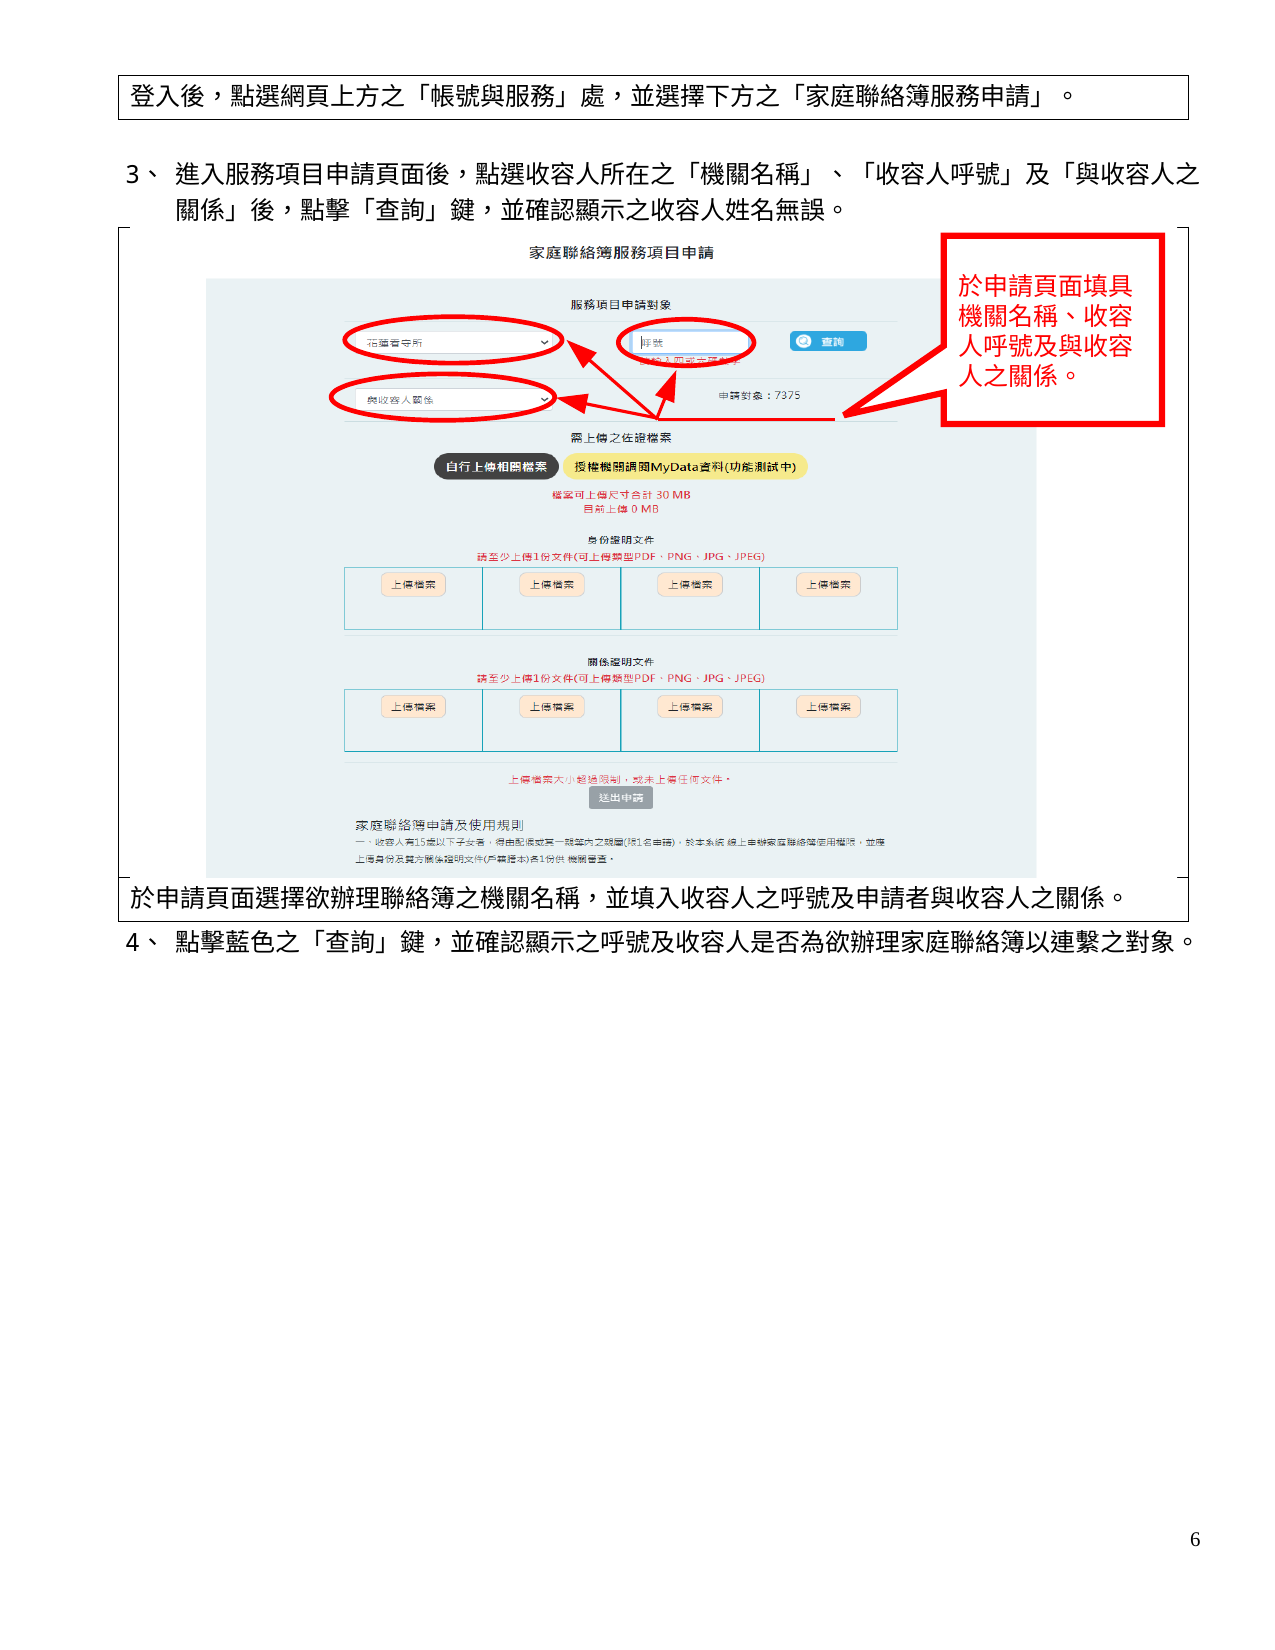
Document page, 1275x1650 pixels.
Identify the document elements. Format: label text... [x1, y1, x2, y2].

table_cell 於申請頁面選擇欲辦理聯絡簿之機關名稱，並填入收容人之呼號及申請者與收容人之關係。 [119, 878, 1188, 921]
table_header [1178, 228, 1188, 877]
table_header [119, 228, 130, 877]
list 進入服務項目申請頁面後，點選收容人所在之「機關名稱」、「收容人呼號」及「與收容人之關係」後，點擊「查詢」鍵，並確認顯示之收容人姓名無誤。 [125, 154, 1200, 227]
table_cell 登入後，點選網頁上方之「帳號與服務」處，並選擇下方之「家庭聯絡簿服務申請」。 [119, 76, 1188, 119]
list 點擊藍色之「查詢」鍵，並確認顯示之呼號及收容人是否為欲辦理家庭聯絡簿以連繫之對象。 [125, 922, 1200, 958]
